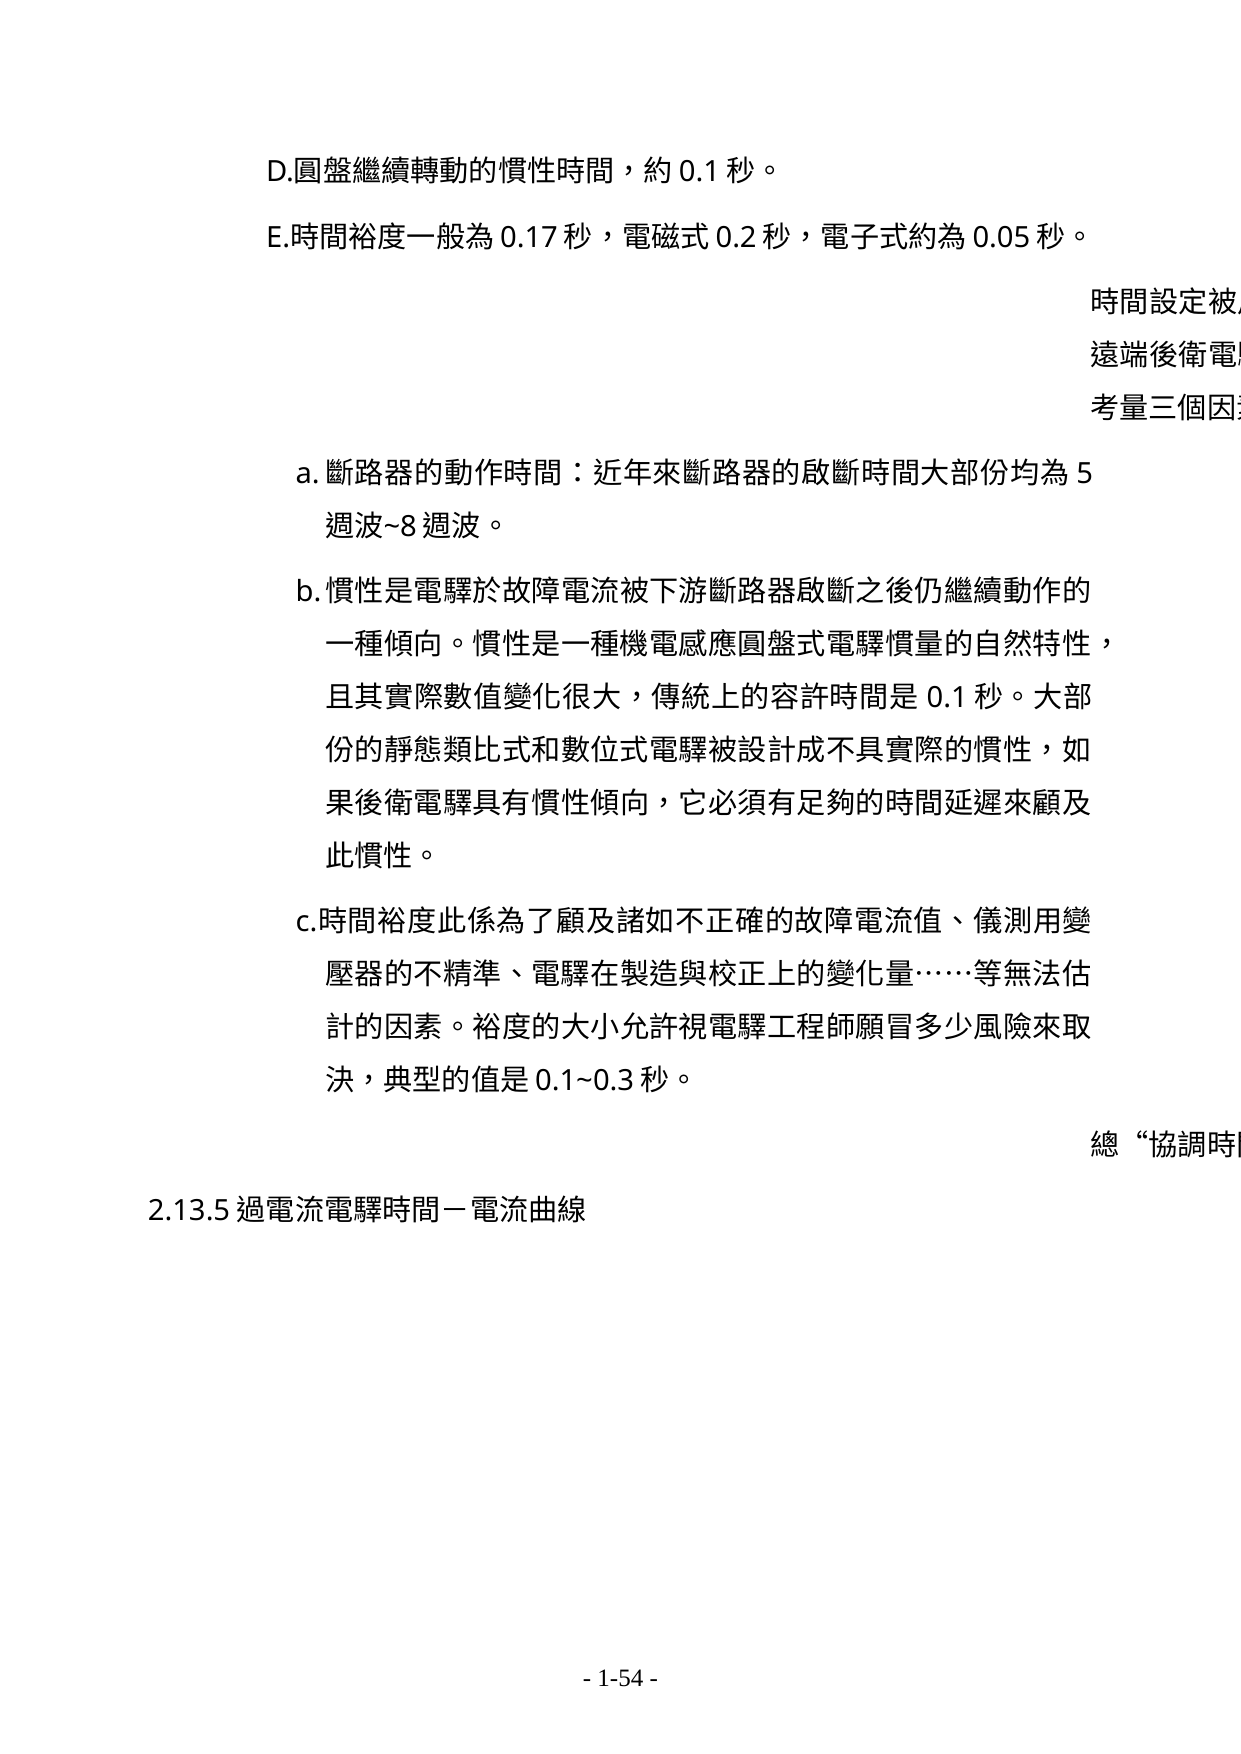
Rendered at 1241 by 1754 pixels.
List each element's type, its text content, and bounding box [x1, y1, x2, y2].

text c.時間裕度此係為了顧及諸如不正確的故障電流值、儀測用變壓器的不精準、電驛在製造與校正上的變化量……等無法估計的因素。裕度的大小允許視電驛工程師願冒多少風險來取決，典型的值是0.1~0.3秒。 [295, 897, 1092, 1098]
text E.時間裕度一般為0.17秒，電磁式0.2秒，電子式約為0.05秒。 [266, 213, 1092, 256]
text a. 斷路器的動作時間：近年來斷路器的啟斷時間大部份均為5 週波~8週波。 [295, 449, 1092, 545]
text D.圓盤繼續轉動的慣性時間，約0.1秒。 [266, 148, 1092, 190]
subtitle 2.13.5 過電流電驛時間－電流曲線 [148, 1187, 1092, 1229]
text b. 慣性是電驛於故障電流被下游斷路器啟斷之後仍繼續動作的一種傾向。慣性是一種機電感應圓盤式電驛慣量的自然特性，且其實際數值變化很大，傳統上的容許時間是0.1秒。大部份的靜態類比式和數位式電驛被設計成不具實際的慣性，如果後衛電驛具有慣性傾向，它必須有足夠的時間延遲來顧及此慣性。 [295, 568, 1092, 874]
text 時間設定被用來達成選擇性的後衛保護，饋線發生故障時，電流大小決定全部電驛的動作時間，最靠近故障點之電驛的時間設定，使其動作比那些離故障點較遠的電驛為快，所以，當遠端後衛電驛在等待時，主電驛要最先跳脫，但是如果這些主要電驛（或他協同的斷路器）失效，後衛電驛到達設定時間並跳脫。在這些電驛設定中的時間裕度（Time Margin）必須考量三個因素： [1090, 278, 1240, 427]
text 總“協調時間裕度（Coordinating time margin）”是以上三個因素的總合，範圍為0.2~0.5秒；0.3秒是在速度和安全兩目標間作適度的折衷之下，常被選擇的協調時間裕度。 [1090, 1121, 1240, 1164]
